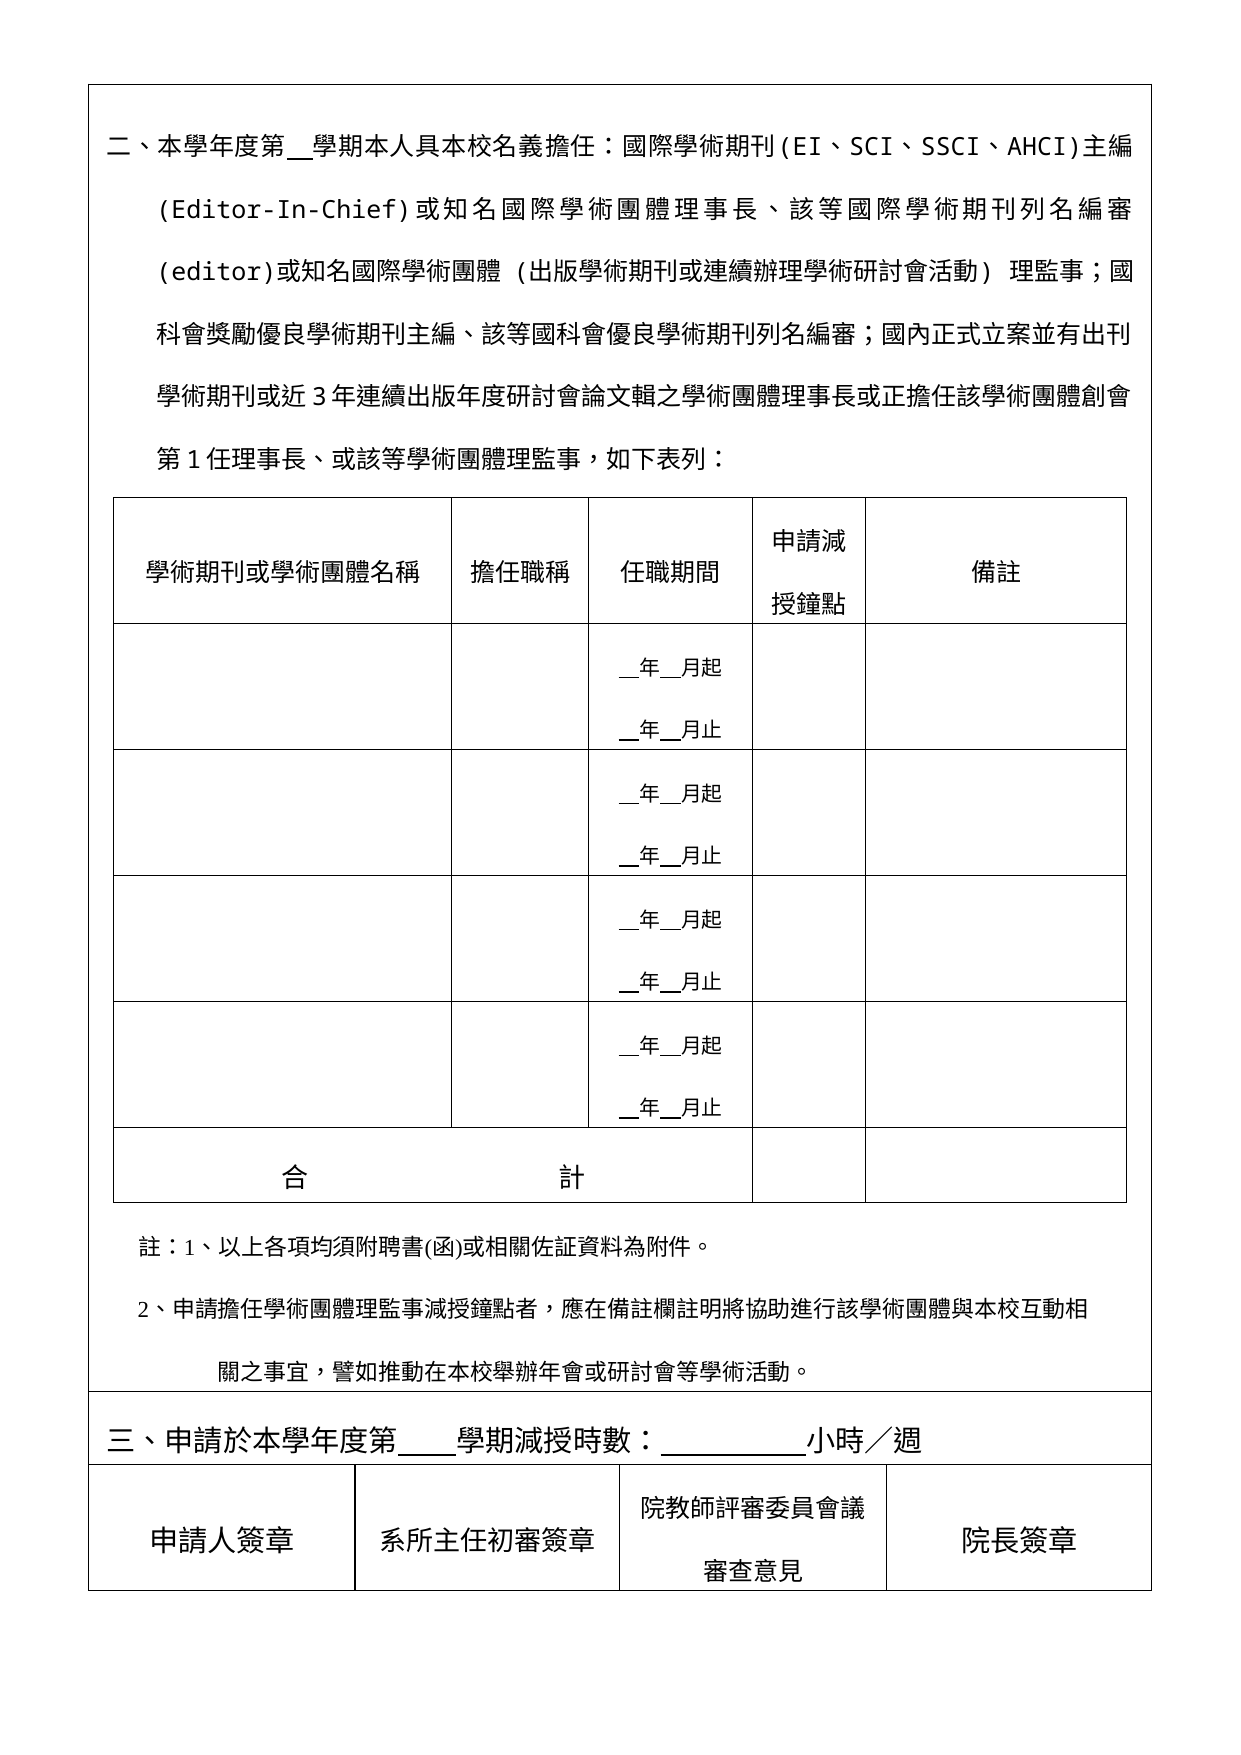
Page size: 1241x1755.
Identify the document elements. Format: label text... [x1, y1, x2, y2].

table_cell 年 月起 年 月止 [589, 624, 752, 749]
table_cell 申請人簽章 [89, 1465, 354, 1590]
table_cell [452, 876, 588, 1001]
table_cell 系所主任初審簽章 [356, 1465, 619, 1590]
table_cell 三、申請於本學年度第 學期減授時數： 小時／週 [89, 1392, 1151, 1464]
table_cell [866, 1128, 1126, 1202]
table_cell [866, 624, 1126, 749]
table_cell [866, 750, 1126, 875]
table_cell [753, 750, 865, 875]
table_cell [866, 1002, 1126, 1127]
table_cell [753, 1128, 865, 1202]
table_cell [114, 1002, 451, 1127]
table_cell [753, 624, 865, 749]
table_cell 二、本學年度第 學期本人具本校名義擔任：國際學術期刊(EI、SCI、SSCI、AHCI)主編(Editor-In-Chief)或知名國際學術團體理事長、該等國際學術期刊列名編審(editor)或知名國際學術團體 (出版學術期刊或連續辦理學術研討會活動) 理監事；國科會獎勵優良學術期刊主編、該等國科會優良學術期刊列名編審；國內正式立案並有出刊學術期刊或近3年連續出版年度研討會論文輯之學術團體理事長或正擔任該學術團體創會第1任理事長、或該等學術團體理監事，如下表列： 註：1、以上各項均須附聘書(函)或相關佐証資料為附件。 2、申請擔任學術團體理監事減授鐘點者，應在備註欄註明將協助進行該學術團體與本校互動相關之事宜，譬如推動在本校舉辦年會或研討會等學術活動。 [89, 85, 1151, 1391]
table_cell 年 月起 年 月止 [589, 750, 752, 875]
table_cell [114, 750, 451, 875]
table_cell [452, 1002, 588, 1127]
table_cell 合計 [114, 1128, 752, 1202]
table_cell 年 月起 年 月止 [589, 1002, 752, 1127]
table_cell [866, 876, 1126, 1001]
table_cell 院長簽章 [887, 1465, 1151, 1590]
table_cell [452, 624, 588, 749]
table_cell 院教師評審委員會議審查意見 [620, 1465, 886, 1590]
table_cell [753, 876, 865, 1001]
table_cell [452, 750, 588, 875]
table_cell 年 月起 年 月止 [589, 876, 752, 1001]
table_header 學術期刊或學術團體名稱 [114, 498, 451, 623]
table_header 任職期間 [589, 498, 752, 623]
table_cell [114, 876, 451, 1001]
table_header 申請減授鐘點 [753, 498, 865, 623]
table_header 備註 [866, 498, 1126, 623]
table_header 擔任職稱 [452, 498, 588, 623]
table_cell [753, 1002, 865, 1127]
table_cell [114, 624, 451, 749]
